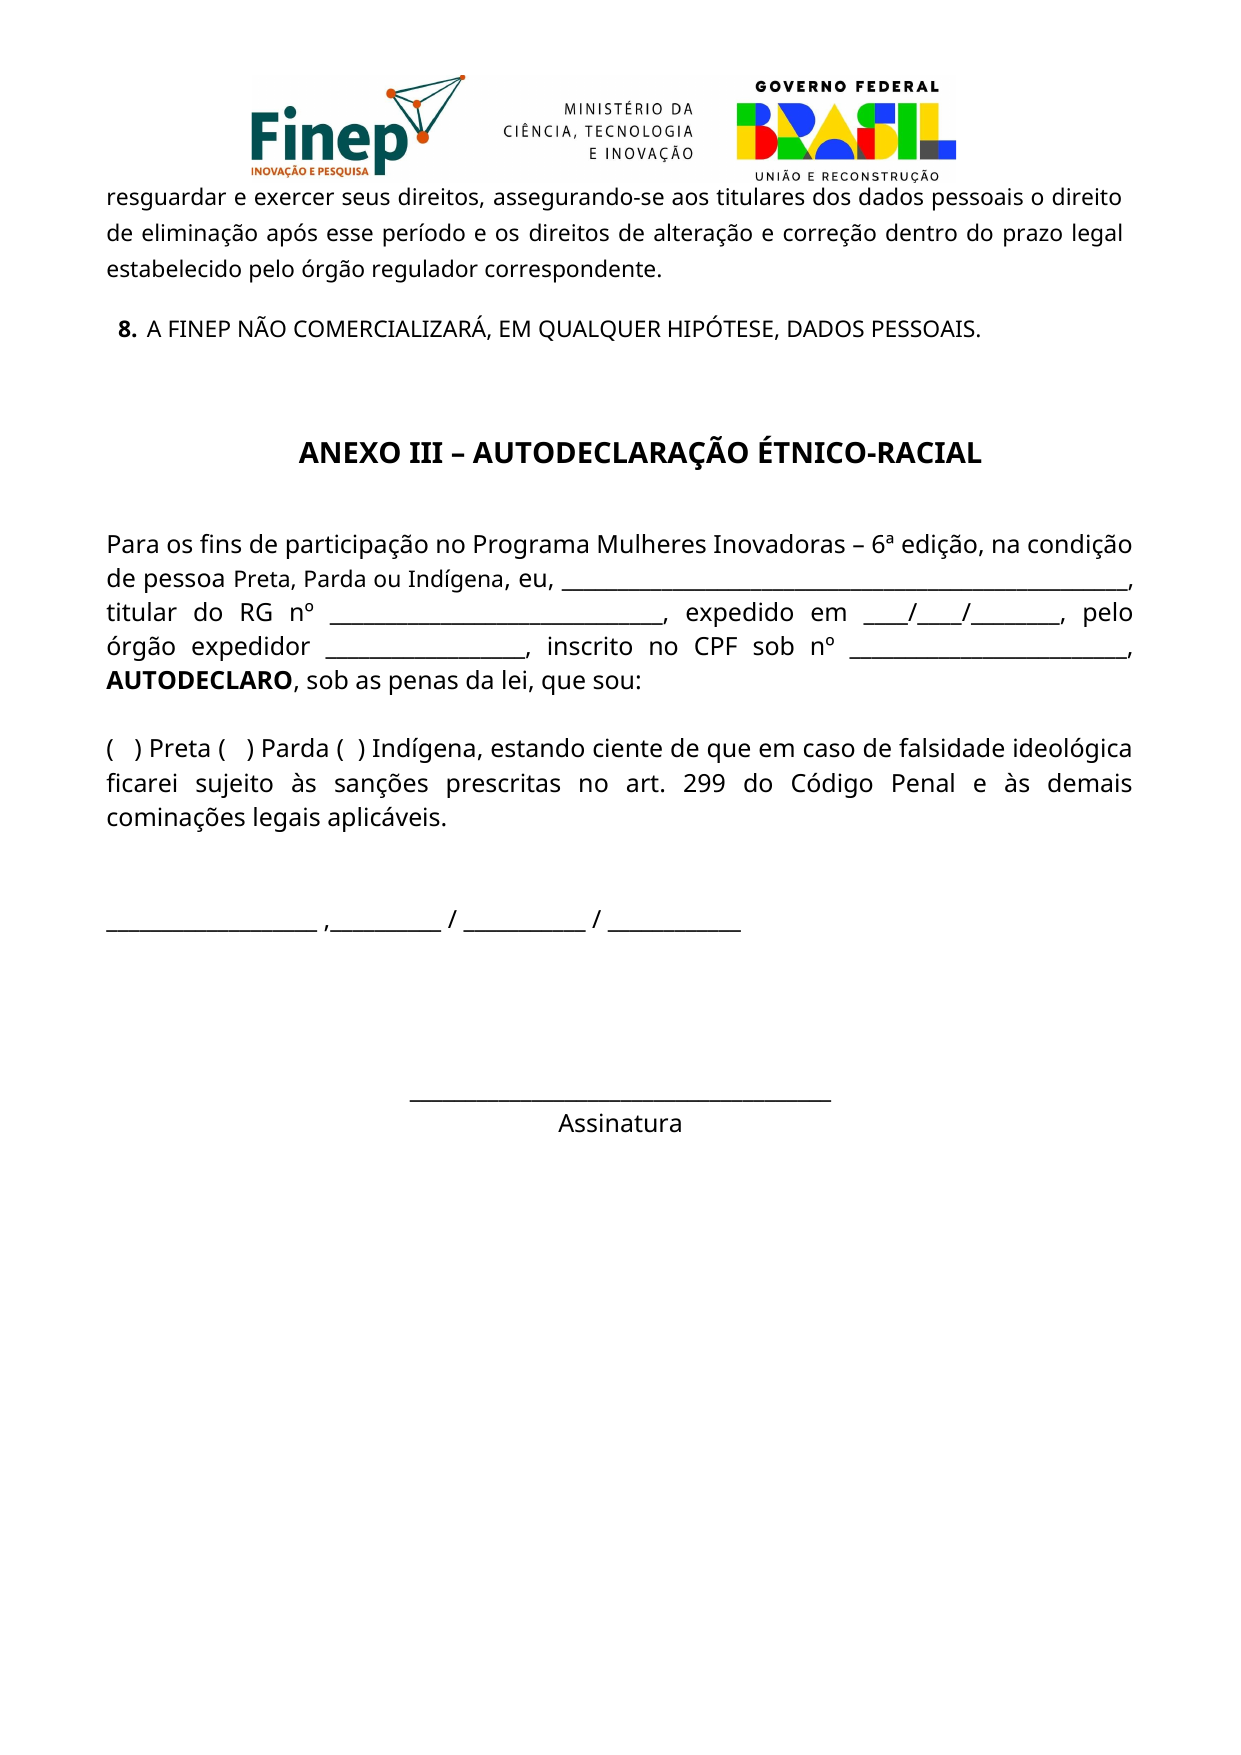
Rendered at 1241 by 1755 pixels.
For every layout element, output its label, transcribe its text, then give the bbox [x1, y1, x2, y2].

text ______________________________________ [106, 1072, 1134, 1106]
list A FINEP NÃO COMERCIALIZARÁ, EM QUALQUER HIPÓTESE, DADOS PESSOAIS. [118, 313, 1134, 344]
text Para os fins de participação no Programa Mulheres Inovadoras – 6ª edição, na condição de pessoa Preta, Parda ou Indígena, eu, ___________________________________________________, titular do RG nº ______________________________, expedido em ____/____/________, pelo órgão expedidor __________________, inscrito no CPF sob nº _________________________, AUTODECLARO, sob as penas da lei, que sou: [106, 527, 1134, 697]
text Assinatura [106, 1106, 1134, 1140]
text ___________________ ,__________ / ___________ / ____________ [106, 901, 1134, 936]
list resguardar e exercer seus direitos, assegurando-se aos titulares dos dados pessoais o direito de eliminação após esse período e os direitos de alteração e correção dentro do prazo legal estabelecido pelo órgão regulador correspondente. [106, 181, 1123, 284]
text ( ) Preta ( ) Parda ( ) Indígena, estando ciente de que em caso de falsidade ideológica ficarei sujeito às sanções prescritas no art. 299 do Código Penal e às demais cominações legais aplicáveis. [106, 731, 1134, 833]
list ANEXO III – AUTODECLARAÇÃO ÉTNICO-RACIAL [147, 432, 1134, 472]
